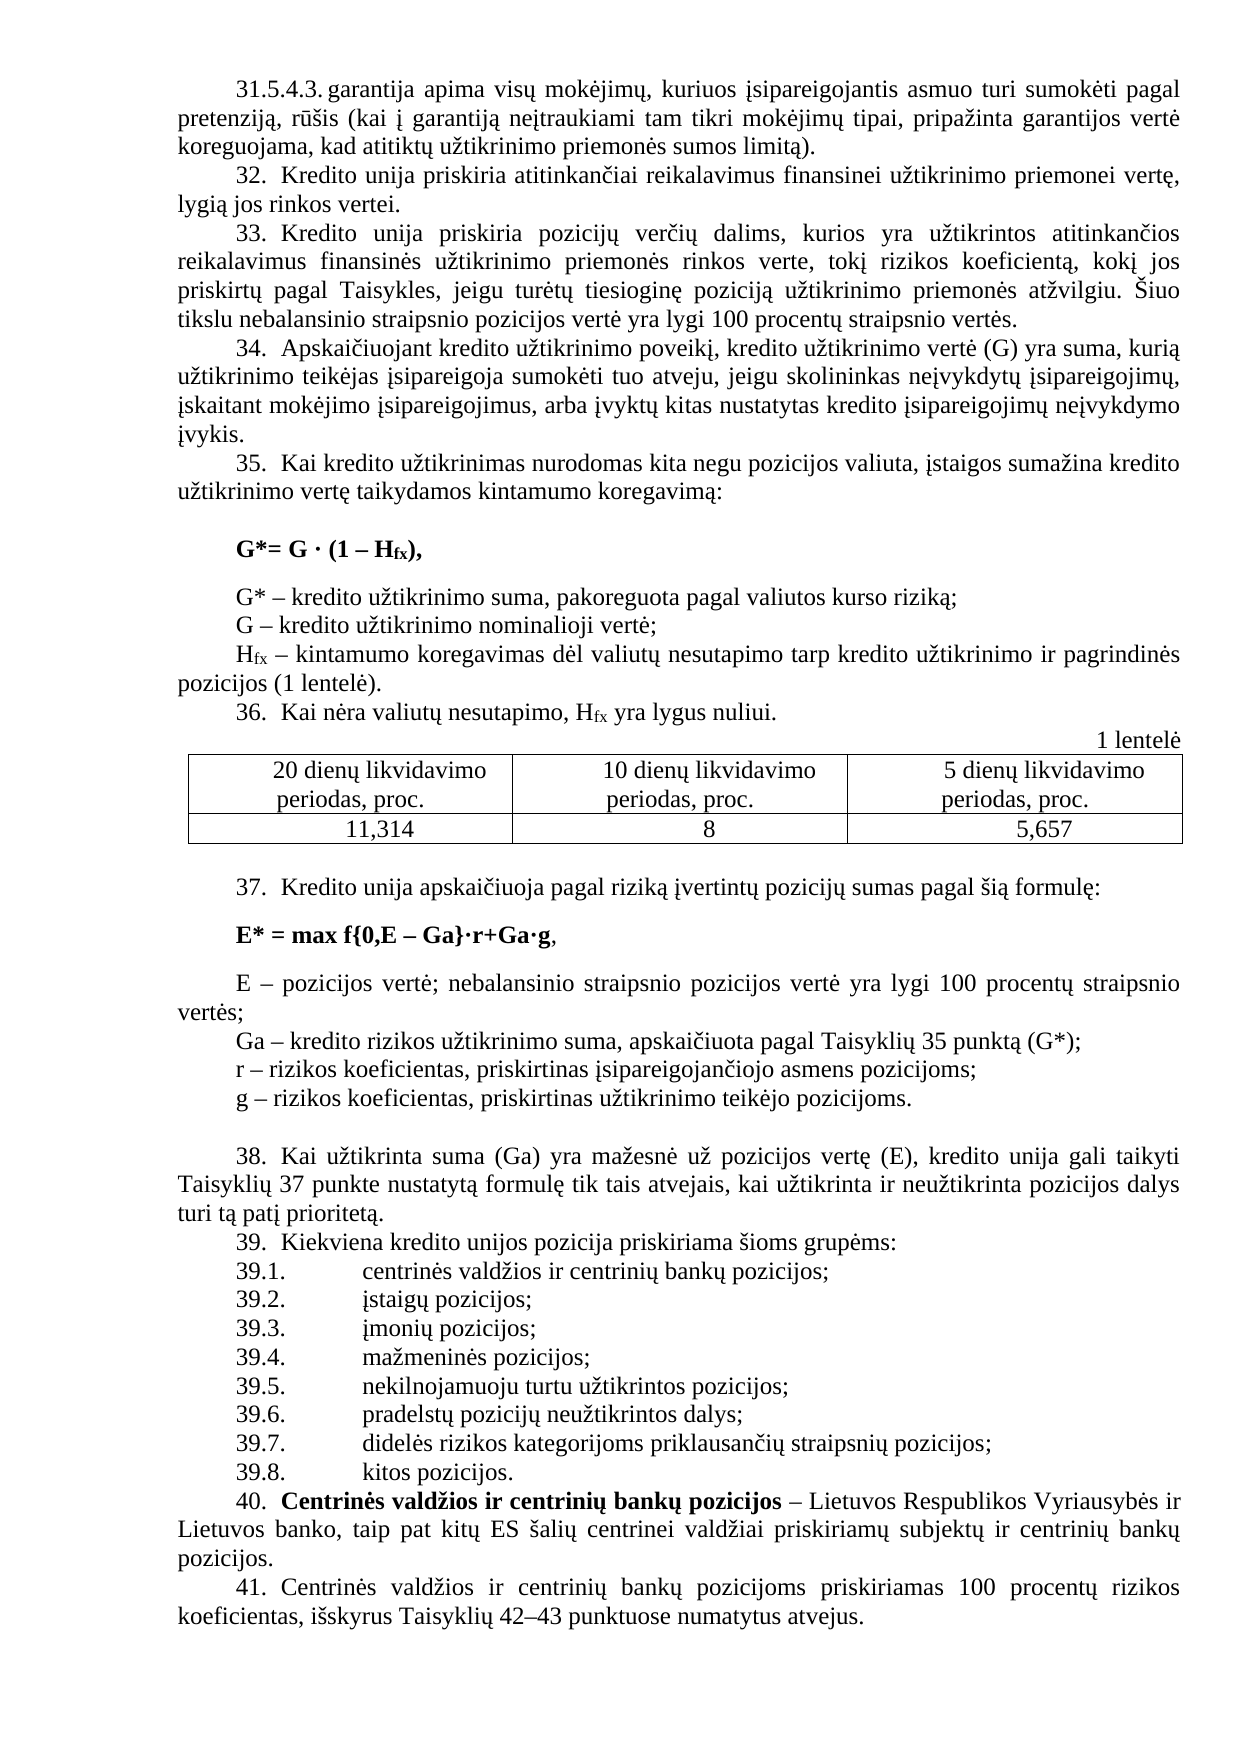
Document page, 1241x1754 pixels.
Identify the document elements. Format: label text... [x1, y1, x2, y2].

table_cell 8 [513, 814, 847, 843]
table_cell 5,657 [848, 814, 1182, 843]
text 32. Kredito unija priskiria atitinkančiai reikalavimus finansinei užtikrinimo priemonei vertę, lygią jos rinkos vertei. [177, 160, 1181, 218]
text 33. Kredito unija priskiria pozicijų verčių dalims, kurios yra užtikrintos atitinkančios reikalavimus finansinės užtikrinimo priemonės rinkos verte, tokį rizikos koeficientą, kokį jos priskirtų pagal Taisykles, jeigu turėtų tiesioginę poziciją užtikrinimo priemonės atžvilgiu. Šiuo tikslu nebalansinio straipsnio pozicijos vertė yra lygi 100 procentų straipsnio vertės. [177, 218, 1181, 333]
text 37. Kredito unija apskaičiuoja pagal riziką įvertintų pozicijų sumas pagal šią formulę: [177, 872, 1181, 901]
text g – rizikos koeficientas, priskirtinas užtikrinimo teikėjo pozicijoms. [177, 1083, 1181, 1112]
text G – kredito užtikrinimo nominalioji vertė; [177, 611, 1181, 639]
text 39.6. pradelstų pozicijų neužtikrintos dalys; [177, 1399, 1181, 1428]
table_header 20 dienų likvidavimo periodas, proc. [189, 755, 512, 813]
text r – rizikos koeficientas, priskirtinas įsipareigojančiojo asmens pozicijoms; [177, 1054, 1181, 1083]
text 39.1. centrinės valdžios ir centrinių bankų pozicijos; [177, 1256, 1181, 1284]
text Ga – kredito rizikos užtikrinimo suma, apskaičiuota pagal Taisyklių 35 punktą (G*); [177, 1026, 1181, 1054]
text 39.8. kitos pozicijos. [177, 1457, 1181, 1486]
text 39.7. didelės rizikos kategorijoms priklausančių straipsnių pozicijos; [177, 1428, 1181, 1457]
table_header 5 dienų likvidavimo periodas, proc. [848, 755, 1182, 813]
text E* = max f{0,E – Ga}·r+Ga·g, [177, 920, 1181, 949]
text 1 lentelė [177, 726, 1181, 754]
text 35. Kai kredito užtikrinimas nurodomas kita negu pozicijos valiuta, įstaigos sumažina kredito užtikrinimo vertę taikydamos kintamumo koregavimą: [177, 448, 1181, 505]
text 31.5.4.3. garantija apima visų mokėjimų, kuriuos įsipareigojantis asmuo turi sumokėti pagal pretenziją, rūšis (kai į garantiją neįtraukiami tam tikri mokėjimų tipai, pripažinta garantijos vertė koreguojama, kad atitiktų užtikrinimo priemonės sumos limitą). [177, 74, 1181, 160]
table_header 10 dienų likvidavimo periodas, proc. [513, 755, 847, 813]
table_cell 11,314 [189, 814, 512, 843]
text 39.3. įmonių pozicijos; [177, 1313, 1181, 1342]
text 39.4. mažmeninės pozicijos; [177, 1342, 1181, 1371]
text 39.5. nekilnojamuoju turtu užtikrintos pozicijos; [177, 1371, 1181, 1399]
text E – pozicijos vertė; nebalansinio straipsnio pozicijos vertė yra lygi 100 procentų straipsnio vertės; [177, 968, 1181, 1026]
text 39.2. įstaigų pozicijos; [177, 1284, 1181, 1313]
text G*= G · (1 – Hfx), [177, 534, 1181, 563]
text 41. Centrinės valdžios ir centrinių bankų pozicijoms priskiriamas 100 procentų rizikos koeficientas, išskyrus Taisyklių 42–43 punktuose numatytus atvejus. [177, 1572, 1181, 1629]
text 34. Apskaičiuojant kredito užtikrinimo poveikį, kredito užtikrinimo vertė (G) yra suma, kurią užtikrinimo teikėjas įsipareigoja sumokėti tuo atveju, jeigu skolininkas neįvykdytų įsipareigojimų, įskaitant mokėjimo įsipareigojimus, arba įvyktų kitas nustatytas kredito įsipareigojimų neįvykdymo įvykis. [177, 333, 1181, 448]
text 40. Centrinės valdžios ir centrinių bankų pozicijos – Lietuvos Respublikos Vyriausybės ir Lietuvos banko, taip pat kitų ES šalių centrinei valdžiai priskiriamų subjektų ir centrinių bankų pozicijos. [177, 1486, 1181, 1572]
text 39. Kiekviena kredito unijos pozicija priskiriama šioms grupėms: [177, 1227, 1181, 1256]
text 36. Kai nėra valiutų nesutapimo, Hfx yra lygus nuliui. [177, 697, 1181, 726]
text G* – kredito užtikrinimo suma, pakoreguota pagal valiutos kurso riziką; [177, 582, 1181, 611]
text Hfx – kintamumo koregavimas dėl valiutų nesutapimo tarp kredito užtikrinimo ir pagrindinės pozicijos (1 lentelė). [177, 639, 1181, 697]
text 38. Kai užtikrinta suma (Ga) yra mažesnė už pozicijos vertę (E), kredito unija gali taikyti Taisyklių 37 punkte nustatytą formulę tik tais atvejais, kai užtikrinta ir neužtikrinta pozicijos dalys turi tą patį prioritetą. [177, 1141, 1181, 1227]
